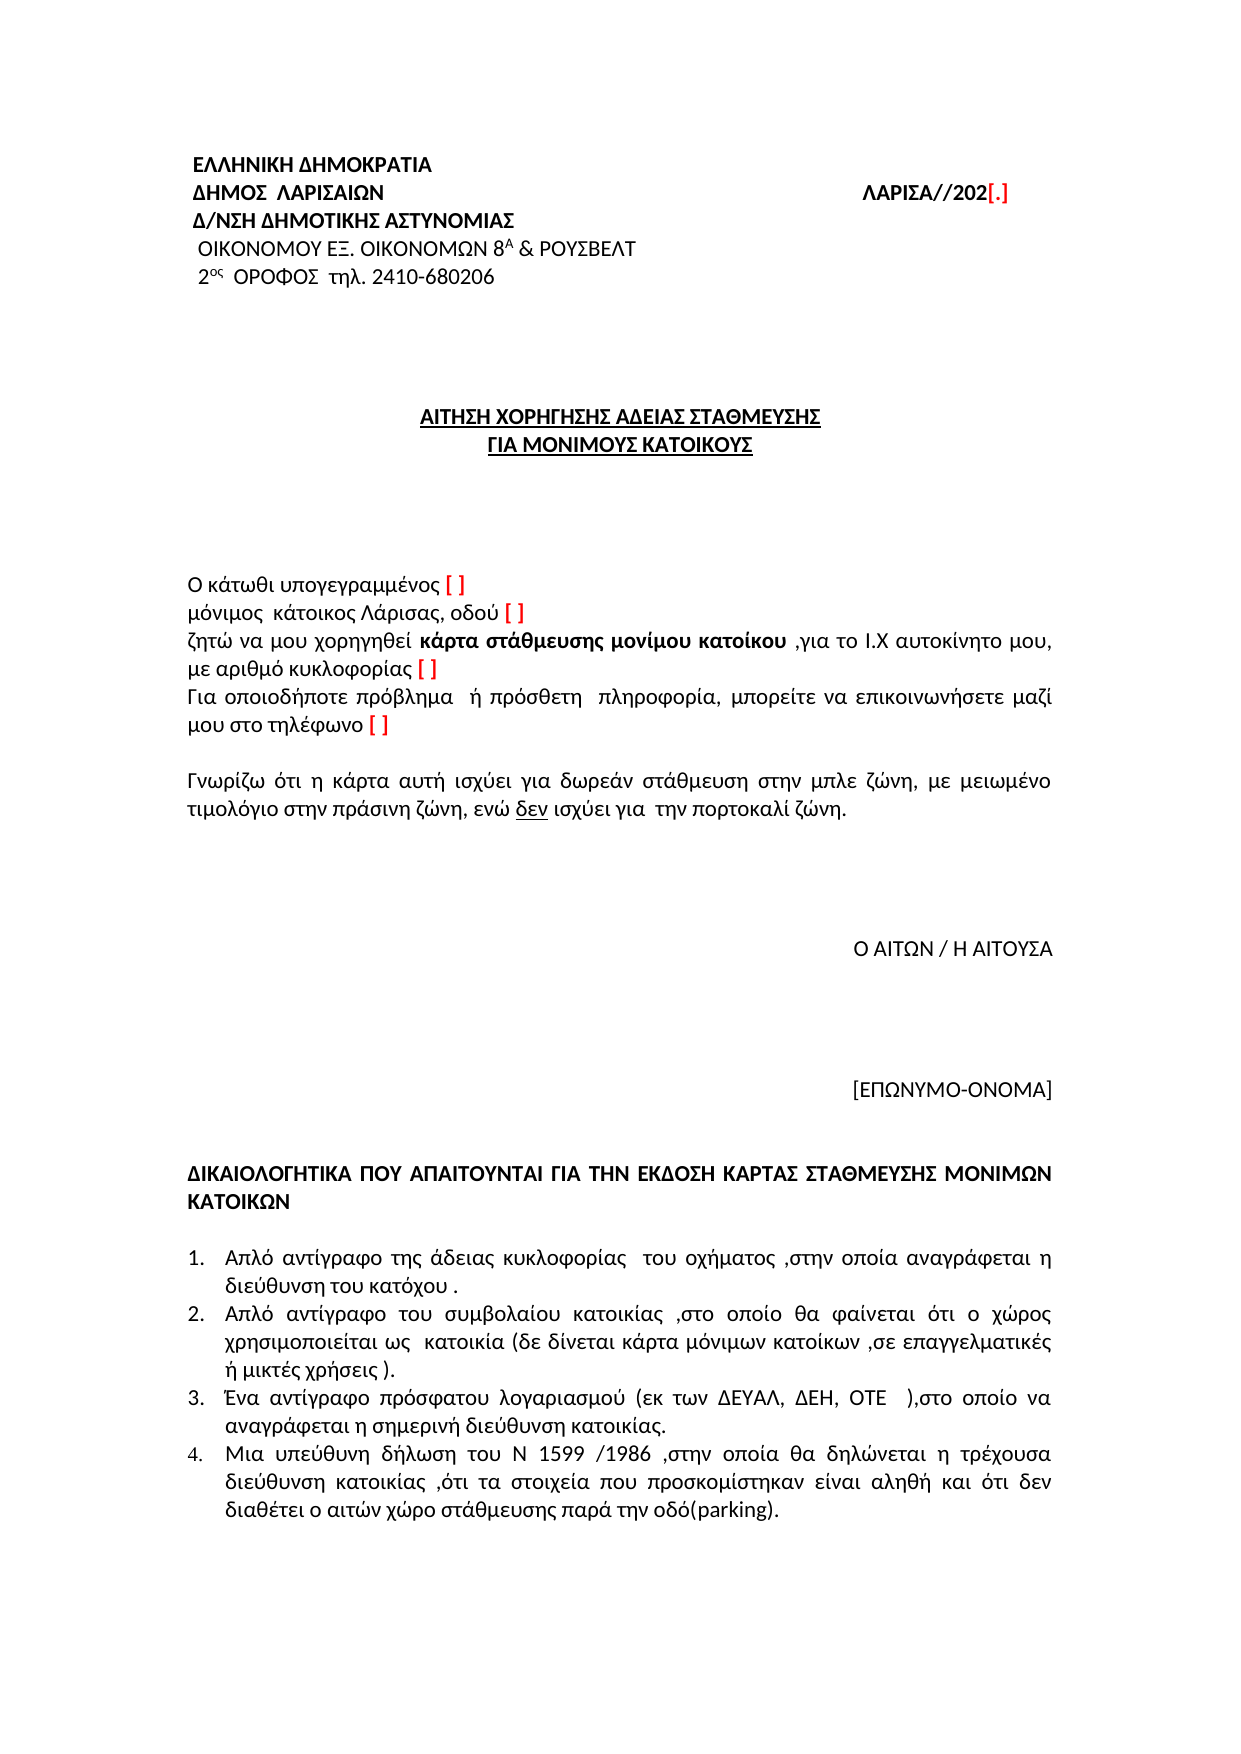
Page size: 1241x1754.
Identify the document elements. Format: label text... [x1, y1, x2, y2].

text μόνιμος κάτοικος Λάρισας, οδού [ ] [187, 598, 1053, 626]
text ΓΙΑ ΜΟΝΙΜΟΥΣ ΚΑΤΟΙΚΟΥΣ [187, 430, 1053, 458]
text ΑΙΤΗΣΗ ΧΟΡΗΓΗΣΗΣ ΑΔΕΙΑΣ ΣΤΑΘΜΕΥΣΗΣ [187, 402, 1053, 430]
text Ο κάτωθι υπογεγραμμένος [ ] [187, 570, 1053, 598]
text ΕΛΛΗΝΙΚΗ ΔΗΜΟΚΡΑΤΙΑ [187, 150, 1053, 178]
text ΔΙΚΑΙΟΛΟΓΗΤΙΚΑ ΠΟΥ ΑΠΑΙΤΟΥΝΤΑΙ ΓΙΑ ΤΗΝ ΕΚΔΟΣΗ ΚΑΡΤΑΣ ΣΤΑΘΜΕΥΣΗΣ ΜΟΝΙΜΩΝ ΚΑΤΟΙΚΩΝ [187, 1159, 1053, 1215]
text ζητώ να μου χορηγηθεί κάρτα στάθμευσης μονίμου κατοίκου ,για το Ι.Χ αυτοκίνητο μου, με αριθμό κυκλοφορίας [ ] [187, 626, 1053, 682]
text Δ/ΝΣΗ ΔΗΜΟΤΙΚΗΣ ΑΣΤΥΝΟΜΙΑΣ [187, 206, 1053, 234]
list Απλό αντίγραφο του συμβολαίου κατοικίας ,στο οποίο θα φαίνεται ότι ο χώρος χρησιμοποιείται ως κατοικία (δε δίνεται κάρτα μόνιμων κατοίκων ,σε επαγγελματικές ή μικτές χρήσεις ). [187, 1299, 1053, 1383]
text Για οποιοδήποτε πρόβλημα ή πρόσθετη πληροφορία, μπορείτε να επικοινωνήσετε μαζί μου στο τηλέφωνο [ ] [187, 682, 1053, 738]
text Γνωρίζω ότι η κάρτα αυτή ισχύει για δωρεάν στάθμευση στην μπλε ζώνη, με μειωμένο τιμολόγιο στην πράσινη ζώνη, ενώ δεν ισχύει για την πορτοκαλί ζώνη. [187, 766, 1053, 822]
text ΟΙΚΟΝΟΜΟΥ ΕΞ. ΟΙΚΟΝΟΜΩΝ 8Α & ΡΟΥΣΒΕΛΤ [187, 234, 1053, 262]
text 2ος ΟΡΟΦΟΣ τηλ. 2410-680206 [187, 262, 1053, 290]
text Ο ΑΙΤΩΝ / Η ΑΙΤΟΥΣΑ [187, 934, 1053, 963]
text [ΕΠΩΝΥΜΟ-ΟΝΟΜΑ] [187, 1075, 1053, 1103]
list Μια υπεύθυνη δήλωση του Ν 1599 /1986 ,στην οποία θα δηλώνεται η τρέχουσα διεύθυνση κατοικίας ,ότι τα στοιχεία που προσκομίστηκαν είναι αληθή και ότι δεν διαθέτει ο αιτών χώρο στάθμευσης παρά την οδό(parking). [187, 1439, 1053, 1523]
text ΔΗΜΟΣ ΛΑΡΙΣΑΙΩΝ ΛΑΡΙΣΑ//202[.] [187, 178, 1053, 206]
list Ένα αντίγραφο πρόσφατου λογαριασμού (εκ των ΔΕΥΑΛ, ΔΕΗ, ΟΤΕ ),στο οποίο να αναγράφεται η σημερινή διεύθυνση κατοικίας. [187, 1383, 1053, 1439]
list Απλό αντίγραφο της άδειας κυκλοφορίας του οχήματος ,στην οποία αναγράφεται η διεύθυνση του κατόχου . [187, 1243, 1053, 1299]
